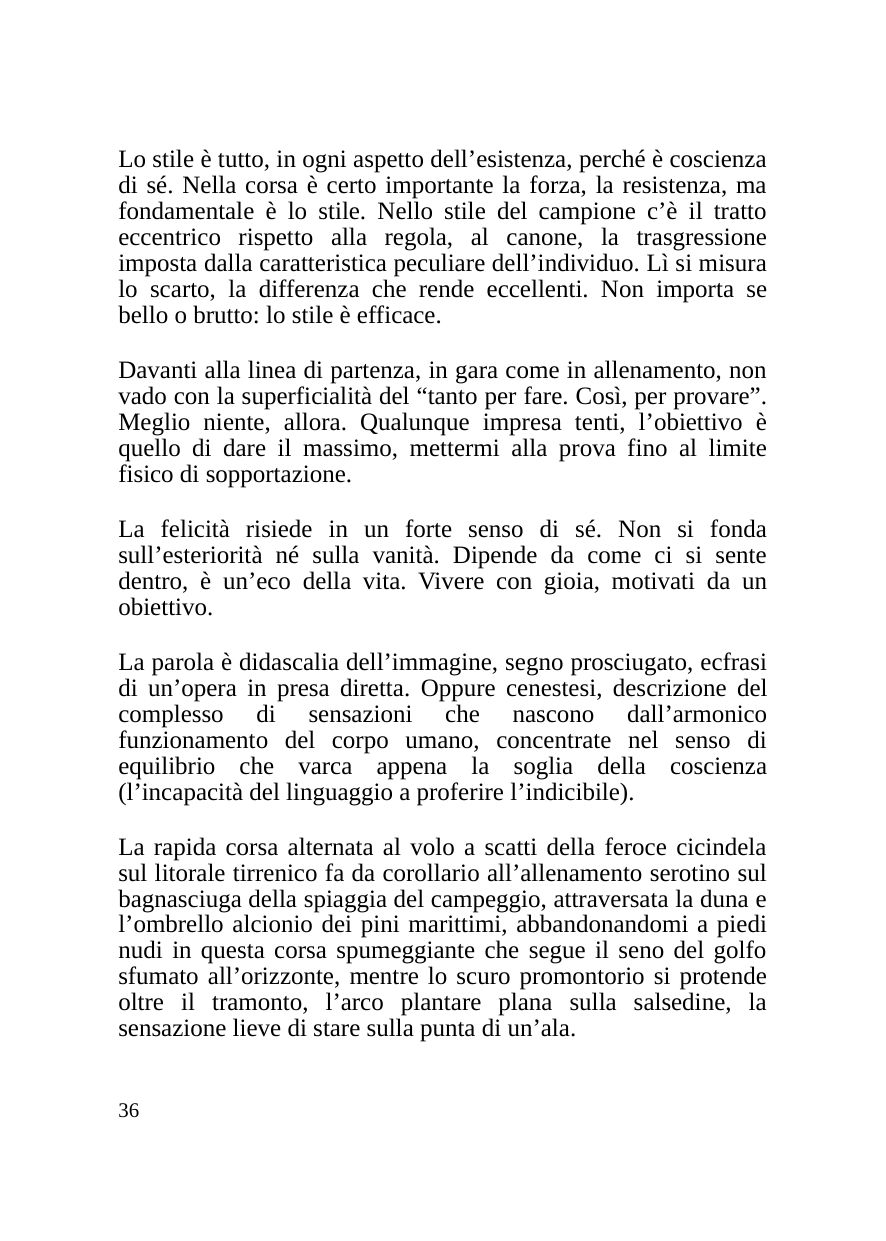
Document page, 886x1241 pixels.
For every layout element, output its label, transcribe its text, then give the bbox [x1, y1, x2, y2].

text La rapida corsa alternata al volo a scatti della feroce cicindela sul litorale tirrenico fa da corollario all’allenamento serotino sul bagnasciuga della spiaggia del campeggio, attraversata la duna e l’ombrello alcionio dei pini marittimi, abbandonandomi a piedi nudi in questa corsa spumeggiante che segue il seno del golfo sfumato all’orizzonte, mentre lo scuro promontorio si protende oltre il tramonto, l’arco plantare plana sulla salsedine, la sensazione lieve di stare sulla punta di un’ala. [118, 832, 768, 1042]
text Davanti alla linea di partenza, in gara come in allenamento, non vado con la superficialità del “tanto per fare. Così, per provare”. Meglio niente, allora. Qualunque impresa tenti, l’obiettivo è quello di dare il massimo, mettermi alla prova fino al limite fisico di sopportazione. [118, 355, 768, 488]
text Lo stile è tutto, in ogni aspetto dell’esistenza, perché è coscienza di sé. Nella corsa è certo importante la forza, la resistenza, ma fondamentale è lo stile. Nello stile del campione c’è il tratto eccentrico rispetto alla regola, al canone, la trasgressione imposta dalla caratteristica peculiare dell’individuo. Lì si misura lo scarto, la differenza che rende eccellenti. Non importa se bello o brutto: lo stile è efficace. [118, 144, 768, 329]
text La parola è didascalia dell’immagine, segno prosciugato, ecfrasi di un’opera in presa diretta. Oppure cenestesi, descrizione del complesso di sensazioni che nascono dall’armonico funzionamento del corpo umano, concentrate nel senso di equilibrio che varca appena la soglia della coscienza (l’incapacità del linguaggio a proferire l’indicibile). [118, 647, 768, 805]
text La felicità risiede in un forte senso di sé. Non si fonda sull’esteriorità né sulla vanità. Dipende da come ci si sente dentro, è un’eco della vita. Vivere con gioia, motivati da un obiettivo. [118, 514, 768, 621]
